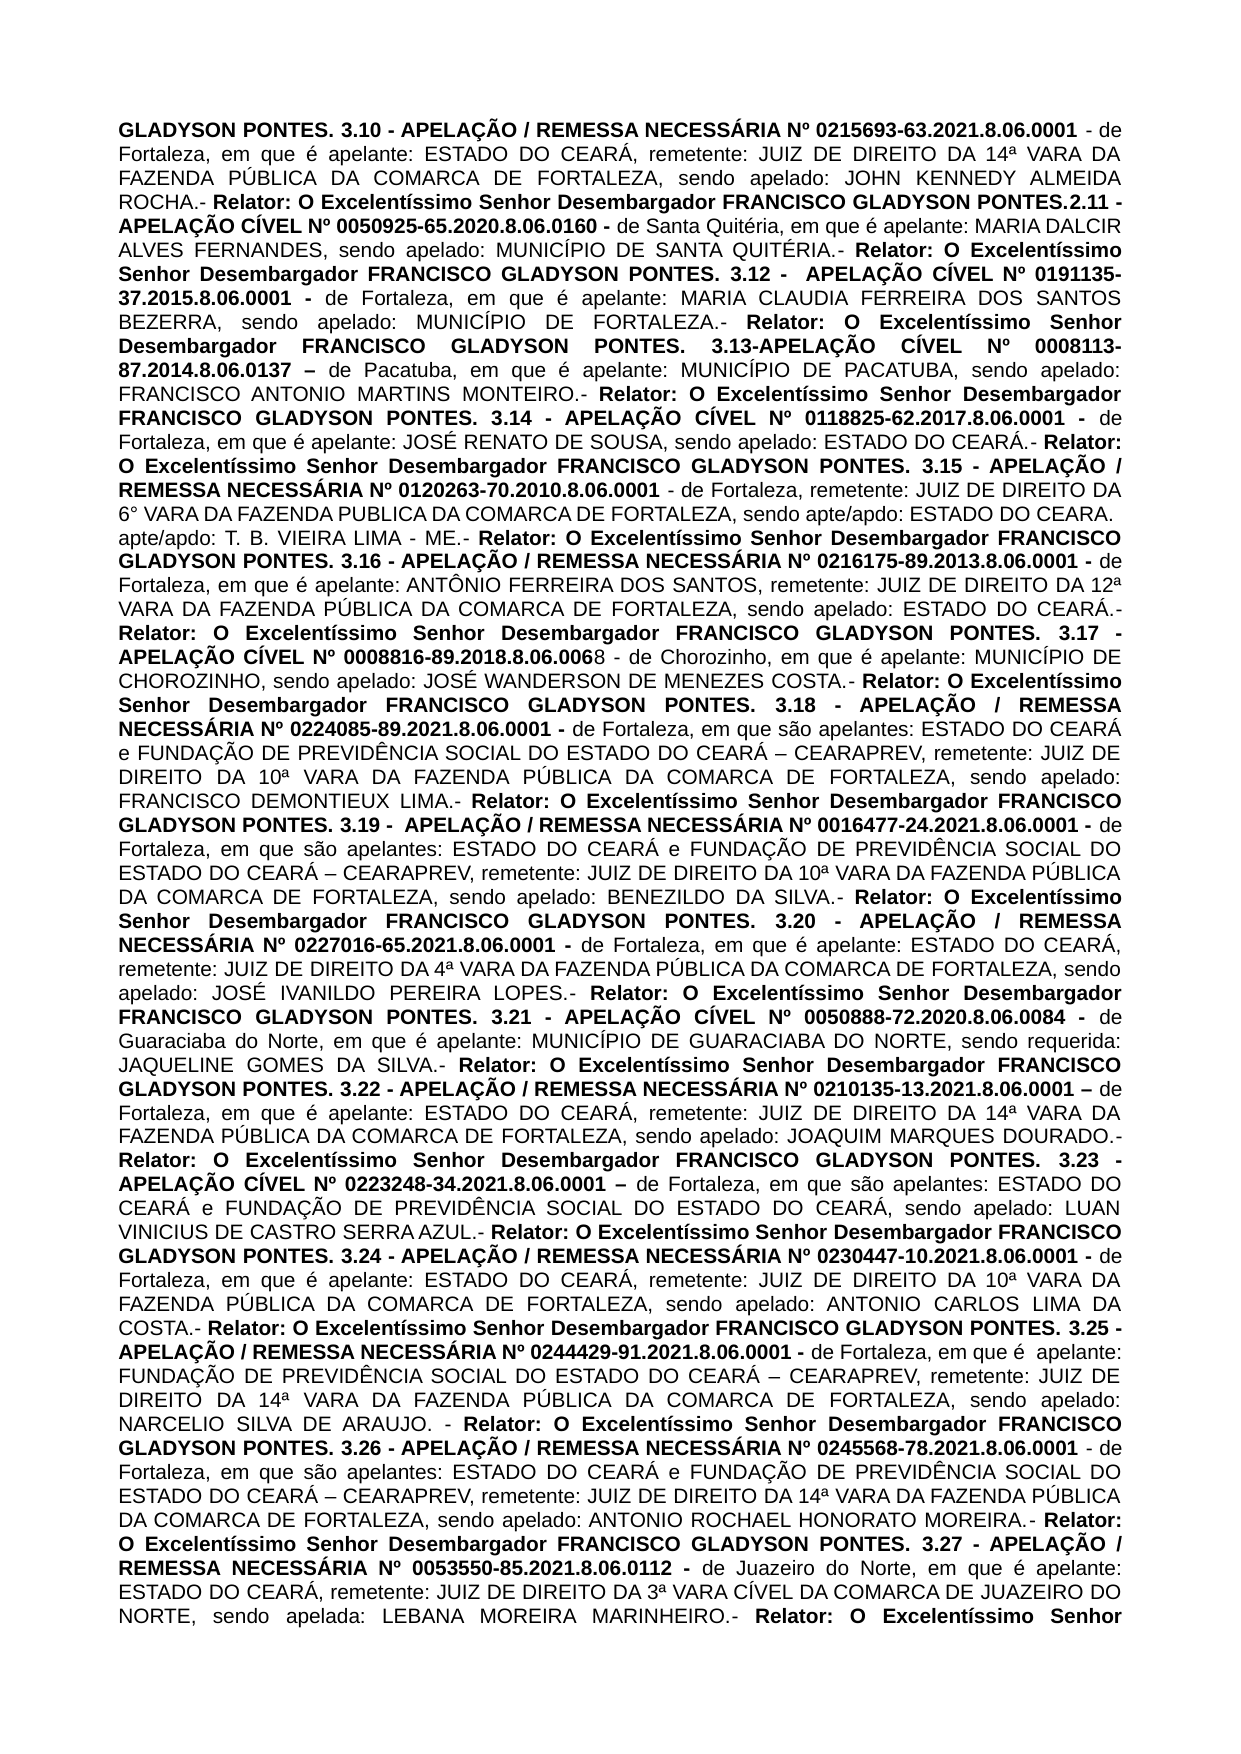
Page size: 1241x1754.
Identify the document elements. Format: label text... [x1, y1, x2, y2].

text GLADYSON PONTES. 3.10 - APELAÇÃO / REMESSA NECESSÁRIA Nº 0215693-63.2021.8.06.0001 - de Fortaleza, em que é apelante: ESTADO DO CEARÁ, remetente: JUIZ DE DIREITO DA 14ª VARA DA FAZENDA PÚBLICA DA COMARCA DE FORTALEZA, sendo apelado: JOHN KENNEDY ALMEIDA ROCHA.- Relator: O Excelentíssimo Senhor Desembargador FRANCISCO GLADYSON PONTES.2.11 - APELAÇÃO CÍVEL Nº 0050925-65.2020.8.06.0160 - de Santa Quitéria, em que é apelante: MARIA DALCIR ALVES FERNANDES, sendo apelado: MUNICÍPIO DE SANTA QUITÉRIA.- Relator: O Excelentíssimo Senhor Desembargador FRANCISCO GLADYSON PONTES. 3.12 - APELAÇÃO CÍVEL Nº 0191135-37.2015.8.06.0001 - de Fortaleza, em que é apelante: MARIA CLAUDIA FERREIRA DOS SANTOS BEZERRA, sendo apelado: MUNICÍPIO DE FORTALEZA.- Relator: O Excelentíssimo Senhor Desembargador FRANCISCO GLADYSON PONTES. 3.13-APELAÇÃO CÍVEL Nº 0008113-87.2014.8.06.0137 – de Pacatuba, em que é apelante: MUNICÍPIO DE PACATUBA, sendo apelado: FRANCISCO ANTONIO MARTINS MONTEIRO.- Relator: O Excelentíssimo Senhor Desembargador FRANCISCO GLADYSON PONTES. 3.14 - APELAÇÃO CÍVEL Nº 0118825-62.2017.8.06.0001 - de Fortaleza, em que é apelante: JOSÉ RENATO DE SOUSA, sendo apelado: ESTADO DO CEARÁ.- Relator: O Excelentíssimo Senhor Desembargador FRANCISCO GLADYSON PONTES. 3.15 - APELAÇÃO / REMESSA NECESSÁRIA Nº 0120263-70.2010.8.06.0001 - de Fortaleza, remetente: JUIZ DE DIREITO DA 6° VARA DA FAZENDA PUBLICA DA COMARCA DE FORTALEZA, sendo apte/apdo: ESTADO DO CEARA. [118, 118, 1122, 525]
text apte/apdo: T. B. VIEIRA LIMA - ME.- Relator: O Excelentíssimo Senhor Desembargador FRANCISCO GLADYSON PONTES. 3.16 - APELAÇÃO / REMESSA NECESSÁRIA Nº 0216175-89.2013.8.06.0001 - de Fortaleza, em que é apelante: ANTÔNIO FERREIRA DOS SANTOS, remetente: JUIZ DE DIREITO DA 12ª VARA DA FAZENDA PÚBLICA DA COMARCA DE FORTALEZA, sendo apelado: ESTADO DO CEARÁ.- Relator: O Excelentíssimo Senhor Desembargador FRANCISCO GLADYSON PONTES. 3.17 - APELAÇÃO CÍVEL Nº 0008816-89.2018.8.06.0068 - de Chorozinho, em que é apelante: MUNICÍPIO DE CHOROZINHO, sendo apelado: JOSÉ WANDERSON DE MENEZES COSTA.- Relator: O Excelentíssimo Senhor Desembargador FRANCISCO GLADYSON PONTES. 3.18 - APELAÇÃO / REMESSA NECESSÁRIA Nº 0224085-89.2021.8.06.0001 - de Fortaleza, em que são apelantes: ESTADO DO CEARÁ e FUNDAÇÃO DE PREVIDÊNCIA SOCIAL DO ESTADO DO CEARÁ – CEARAPREV, remetente: JUIZ DE DIREITO DA 10ª VARA DA FAZENDA PÚBLICA DA COMARCA DE FORTALEZA, sendo apelado: FRANCISCO DEMONTIEUX LIMA.- Relator: O Excelentíssimo Senhor Desembargador FRANCISCO GLADYSON PONTES. 3.19 - APELAÇÃO / REMESSA NECESSÁRIA Nº 0016477-24.2021.8.06.0001 - de Fortaleza, em que são apelantes: ESTADO DO CEARÁ e FUNDAÇÃO DE PREVIDÊNCIA SOCIAL DO ESTADO DO CEARÁ – CEARAPREV, remetente: JUIZ DE DIREITO DA 10ª VARA DA FAZENDA PÚBLICA DA COMARCA DE FORTALEZA, sendo apelado: BENEZILDO DA SILVA.- Relator: O Excelentíssimo Senhor Desembargador FRANCISCO GLADYSON PONTES. 3.20 - APELAÇÃO / REMESSA NECESSÁRIA Nº 0227016-65.2021.8.06.0001 - de Fortaleza, em que é apelante: ESTADO DO CEARÁ, remetente: JUIZ DE DIREITO DA 4ª VARA DA FAZENDA PÚBLICA DA COMARCA DE FORTALEZA, sendo apelado: JOSÉ IVANILDO PEREIRA LOPES.- Relator: O Excelentíssimo Senhor Desembargador FRANCISCO GLADYSON PONTES. 3.21 - APELAÇÃO CÍVEL Nº 0050888-72.2020.8.06.0084 - de Guaraciaba do Norte, em que é apelante: MUNICÍPIO DE GUARACIABA DO NORTE, sendo requerida: JAQUELINE GOMES DA SILVA.- Relator: O Excelentíssimo Senhor Desembargador FRANCISCO GLADYSON PONTES. 3.22 - APELAÇÃO / REMESSA NECESSÁRIA Nº 0210135-13.2021.8.06.0001 – de Fortaleza, em que é apelante: ESTADO DO CEARÁ, remetente: JUIZ DE DIREITO DA 14ª VARA DA FAZENDA PÚBLICA DA COMARCA DE FORTALEZA, sendo apelado: JOAQUIM MARQUES DOURADO.- Relator: O Excelentíssimo Senhor Desembargador FRANCISCO GLADYSON PONTES. 3.23 - APELAÇÃO CÍVEL Nº 0223248-34.2021.8.06.0001 – de Fortaleza, em que são apelantes: ESTADO DO CEARÁ e FUNDAÇÃO DE PREVIDÊNCIA SOCIAL DO ESTADO DO CEARÁ, sendo apelado: LUAN VINICIUS DE CASTRO SERRA AZUL.- Relator: O Excelentíssimo Senhor Desembargador FRANCISCO GLADYSON PONTES. 3.24 - APELAÇÃO / REMESSA NECESSÁRIA Nº 0230447-10.2021.8.06.0001 - de Fortaleza, em que é apelante: ESTADO DO CEARÁ, remetente: JUIZ DE DIREITO DA 10ª VARA DA FAZENDA PÚBLICA DA COMARCA DE FORTALEZA, sendo apelado: ANTONIO CARLOS LIMA DA COSTA.- Relator: O Excelentíssimo Senhor Desembargador FRANCISCO GLADYSON PONTES. 3.25 - APELAÇÃO / REMESSA NECESSÁRIA Nº 0244429-91.2021.8.06.0001 - de Fortaleza, em que é apelante: FUNDAÇÃO DE PREVIDÊNCIA SOCIAL DO ESTADO DO CEARÁ – CEARAPREV, remetente: JUIZ DE DIREITO DA 14ª VARA DA FAZENDA PÚBLICA DA COMARCA DE FORTALEZA, sendo apelado: NARCELIO SILVA DE ARAUJO. - Relator: O Excelentíssimo Senhor Desembargador FRANCISCO GLADYSON PONTES. 3.26 - APELAÇÃO / REMESSA NECESSÁRIA Nº 0245568-78.2021.8.06.0001 - de Fortaleza, em que são apelantes: ESTADO DO CEARÁ e FUNDAÇÃO DE PREVIDÊNCIA SOCIAL DO ESTADO DO CEARÁ – CEARAPREV, remetente: JUIZ DE DIREITO DA 14ª VARA DA FAZENDA PÚBLICA DA COMARCA DE FORTALEZA, sendo apelado: ANTONIO ROCHAEL HONORATO MOREIRA.- Relator: O Excelentíssimo Senhor Desembargador FRANCISCO GLADYSON PONTES. 3.27 - APELAÇÃO / REMESSA NECESSÁRIA Nº 0053550-85.2021.8.06.0112 - de Juazeiro do Norte, em que é apelante: ESTADO DO CEARÁ, remetente: JUIZ DE DIREITO DA 3ª VARA CÍVEL DA COMARCA DE JUAZEIRO DO NORTE, sendo apelada: LEBANA MOREIRA MARINHEIRO.- Relator: O Excelentíssimo Senhor [118, 525, 1122, 1627]
